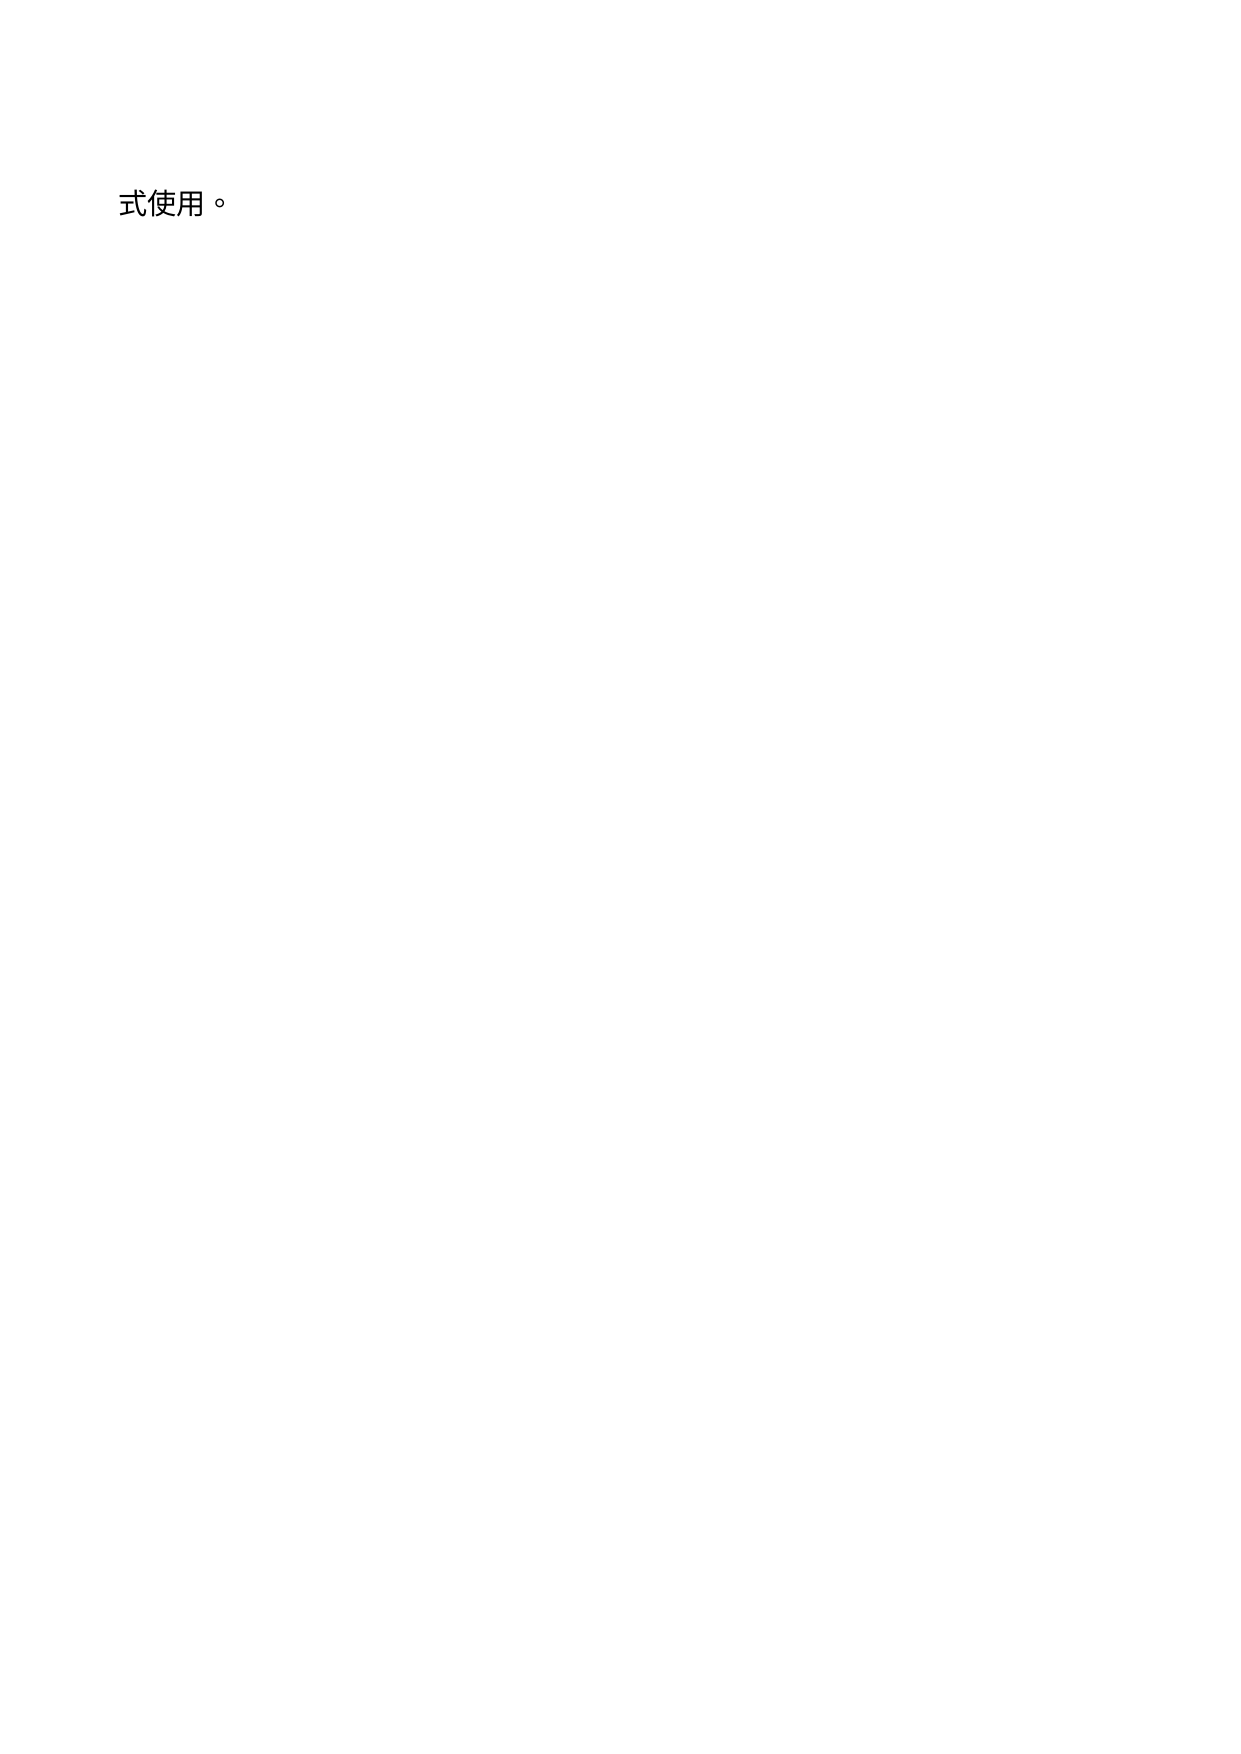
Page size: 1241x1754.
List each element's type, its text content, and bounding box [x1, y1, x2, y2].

text 式使用。 [89, 164, 1152, 239]
